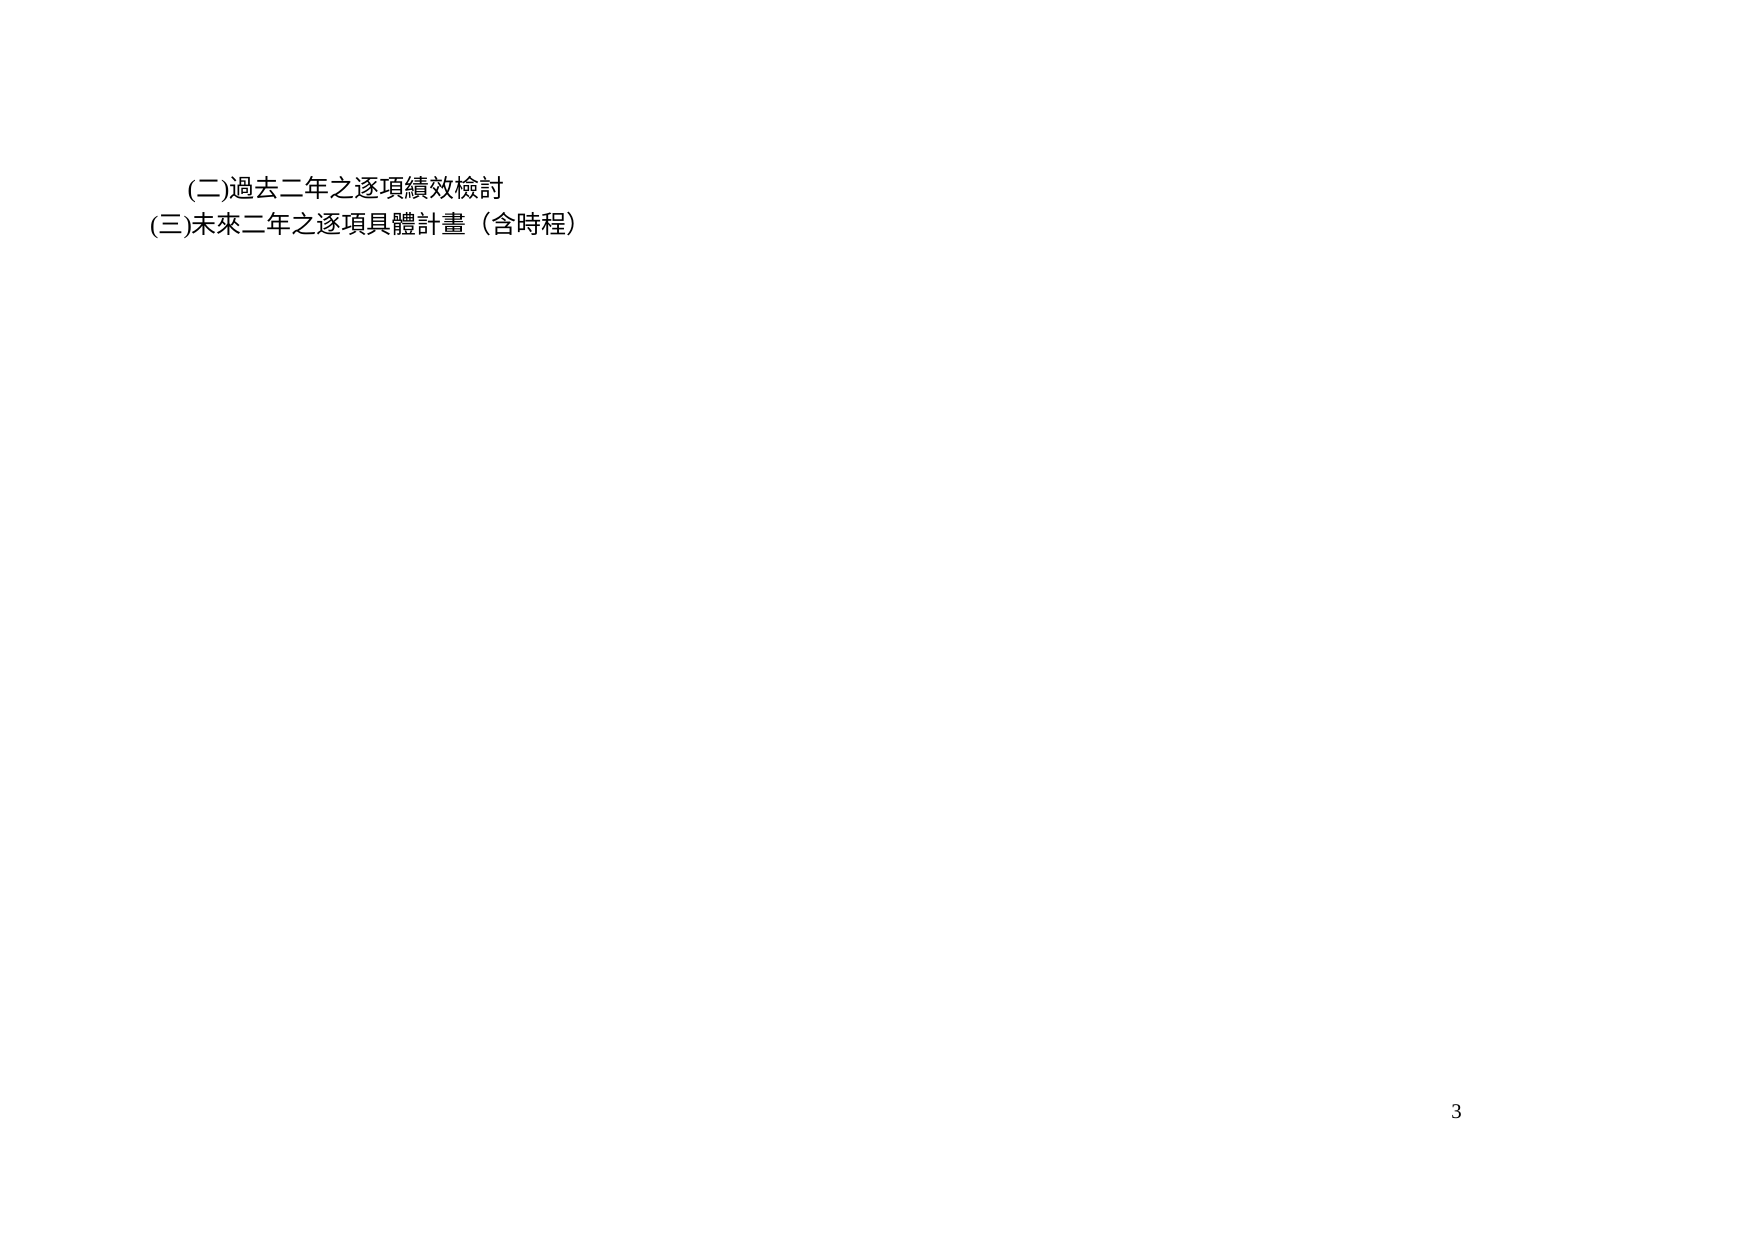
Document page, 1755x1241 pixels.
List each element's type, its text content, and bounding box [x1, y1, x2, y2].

text (三)未來二年之逐項具體計畫（含時程） [150, 205, 1604, 241]
text (二)過去二年之逐項績效檢討 [187, 168, 1604, 205]
